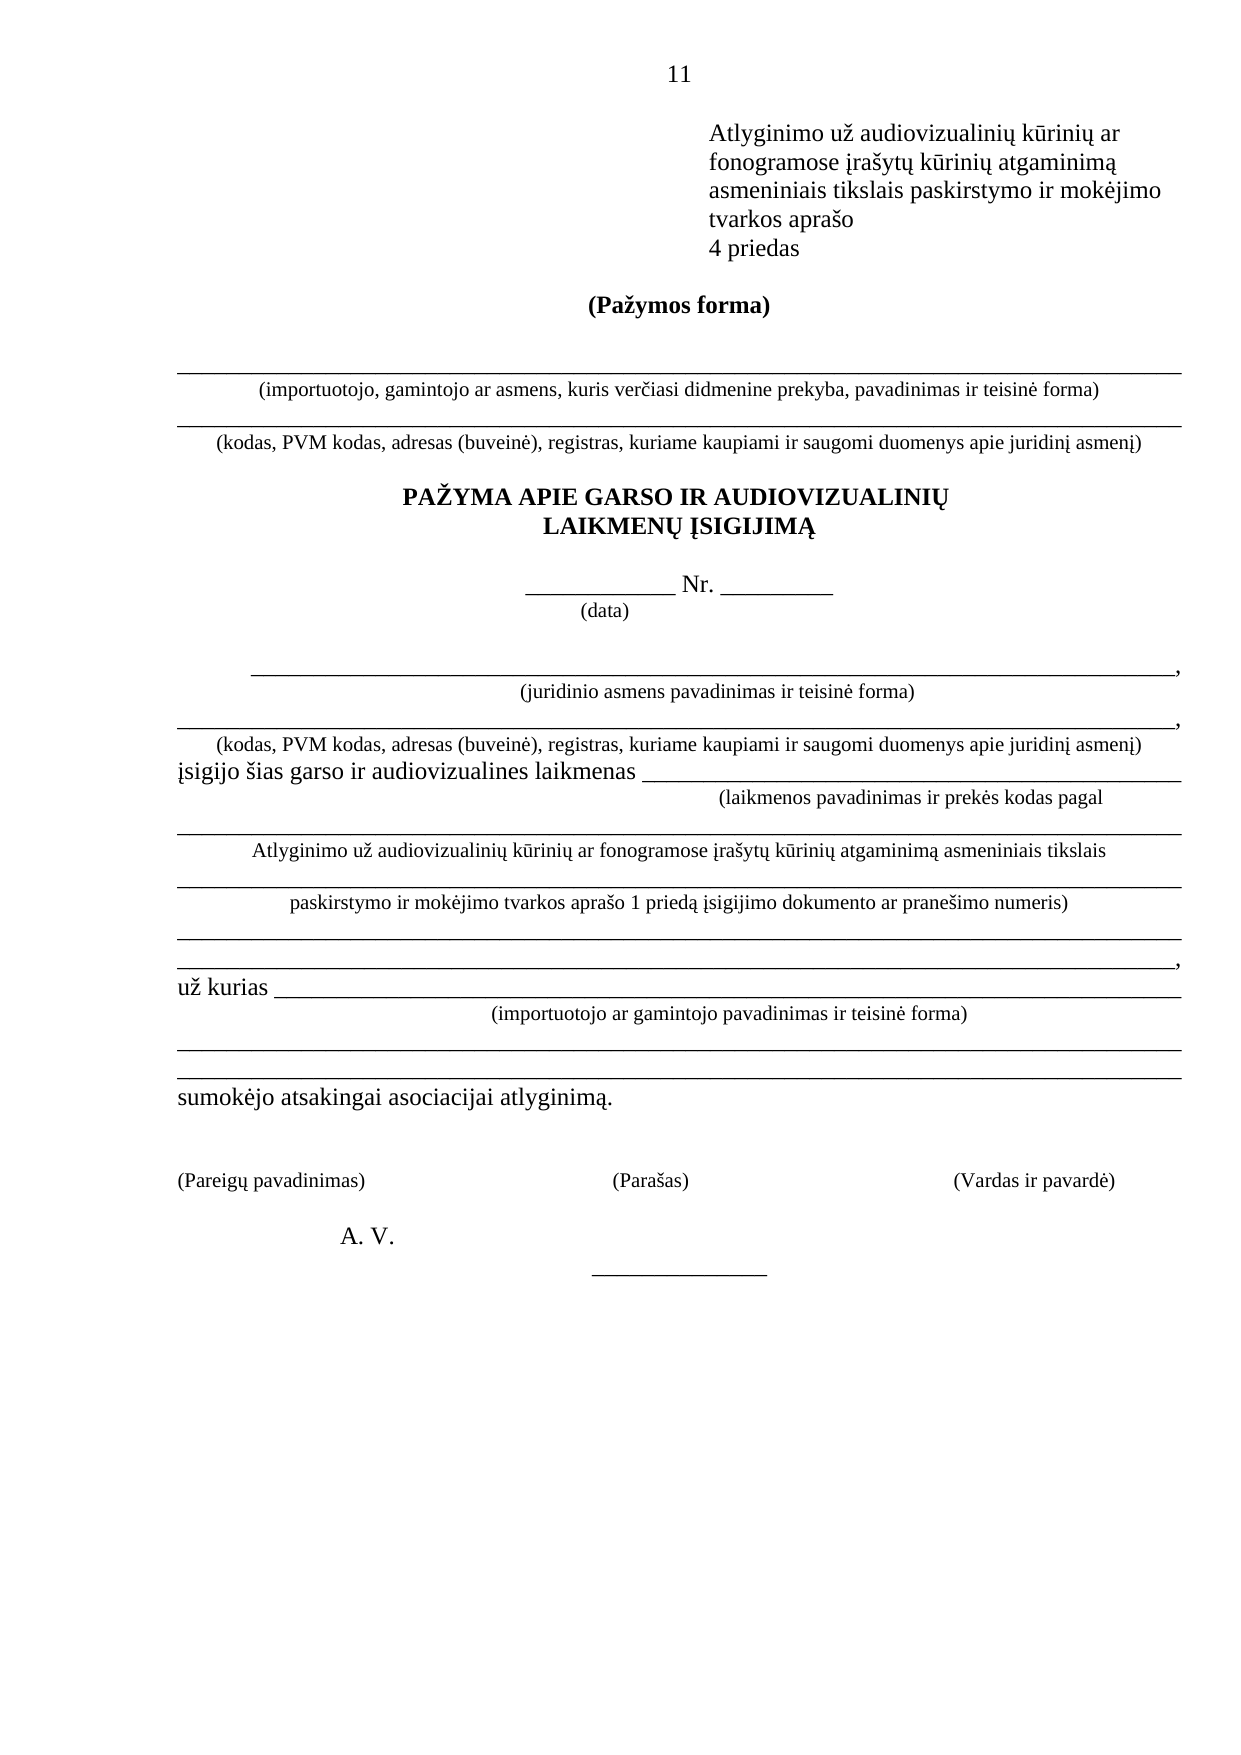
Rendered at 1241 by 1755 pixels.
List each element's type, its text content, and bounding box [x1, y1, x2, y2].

text Atlyginimo už audiovizualinių kūrinių ar fonogramose įrašytų kūrinių atgaminimą asmeniniais tikslais [177, 837, 1181, 862]
text (juridinio asmens pavadinimas ir teisinė forma) [177, 679, 1181, 703]
text 4 priedas [177, 233, 1181, 262]
text (laikmenos pavadinimas ir prekės kodas pagal [177, 785, 1181, 809]
text (importuotojo ar gamintojo pavadinimas ir teisinė forma) [177, 1001, 1181, 1025]
text įsigijo šias garso ir audiovizualines laikmenas [177, 756, 1181, 785]
text Atlyginimo už audiovizualinių kūrinių ar fonogramose įrašytų kūrinių atgaminimą [709, 118, 1181, 176]
text PAŽYMA APIE GARSO IR AUDIOVIZUALINIŲ [177, 482, 1181, 511]
text (kodas, PVM kodas, adresas (buveinė), registras, kuriame kaupiami ir saugomi duomenys apie juridinį asmenį) [177, 430, 1181, 454]
text (kodas, PVM kodas, adresas (buveinė), registras, kuriame kaupiami ir saugomi duomenys apie juridinį asmenį) [177, 732, 1181, 756]
text ______________ [177, 1250, 1181, 1279]
text A. V. [266, 1221, 1181, 1250]
text (Pareigų pavadinimas) (Parašas) (Vardas ir pavardė) [177, 1168, 1181, 1192]
text , [177, 650, 1181, 679]
text LAIKMENŲ ĮSIGIJIMĄ [177, 511, 1181, 540]
text , [177, 943, 1181, 972]
text ____________ Nr. _________ [177, 569, 1181, 597]
text sumokėjo atsakingai asociacijai atlyginimą. [177, 1082, 1181, 1111]
text (data) [177, 597, 1181, 622]
text paskirstymo ir mokėjimo tvarkos aprašo 1 priedą įsigijimo dokumento ar pranešimo numeris) [177, 890, 1181, 914]
text (importuotojo, gamintojo ar asmens, kuris verčiasi didmenine prekyba, pavadinimas ir teisinė forma) [177, 377, 1181, 401]
text (Pažymos forma) [177, 291, 1181, 319]
text , [177, 703, 1181, 732]
text asmeniniais tikslais paskirstymo ir mokėjimo tvarkos aprašo [709, 176, 1181, 233]
text už kurias [177, 972, 1181, 1001]
